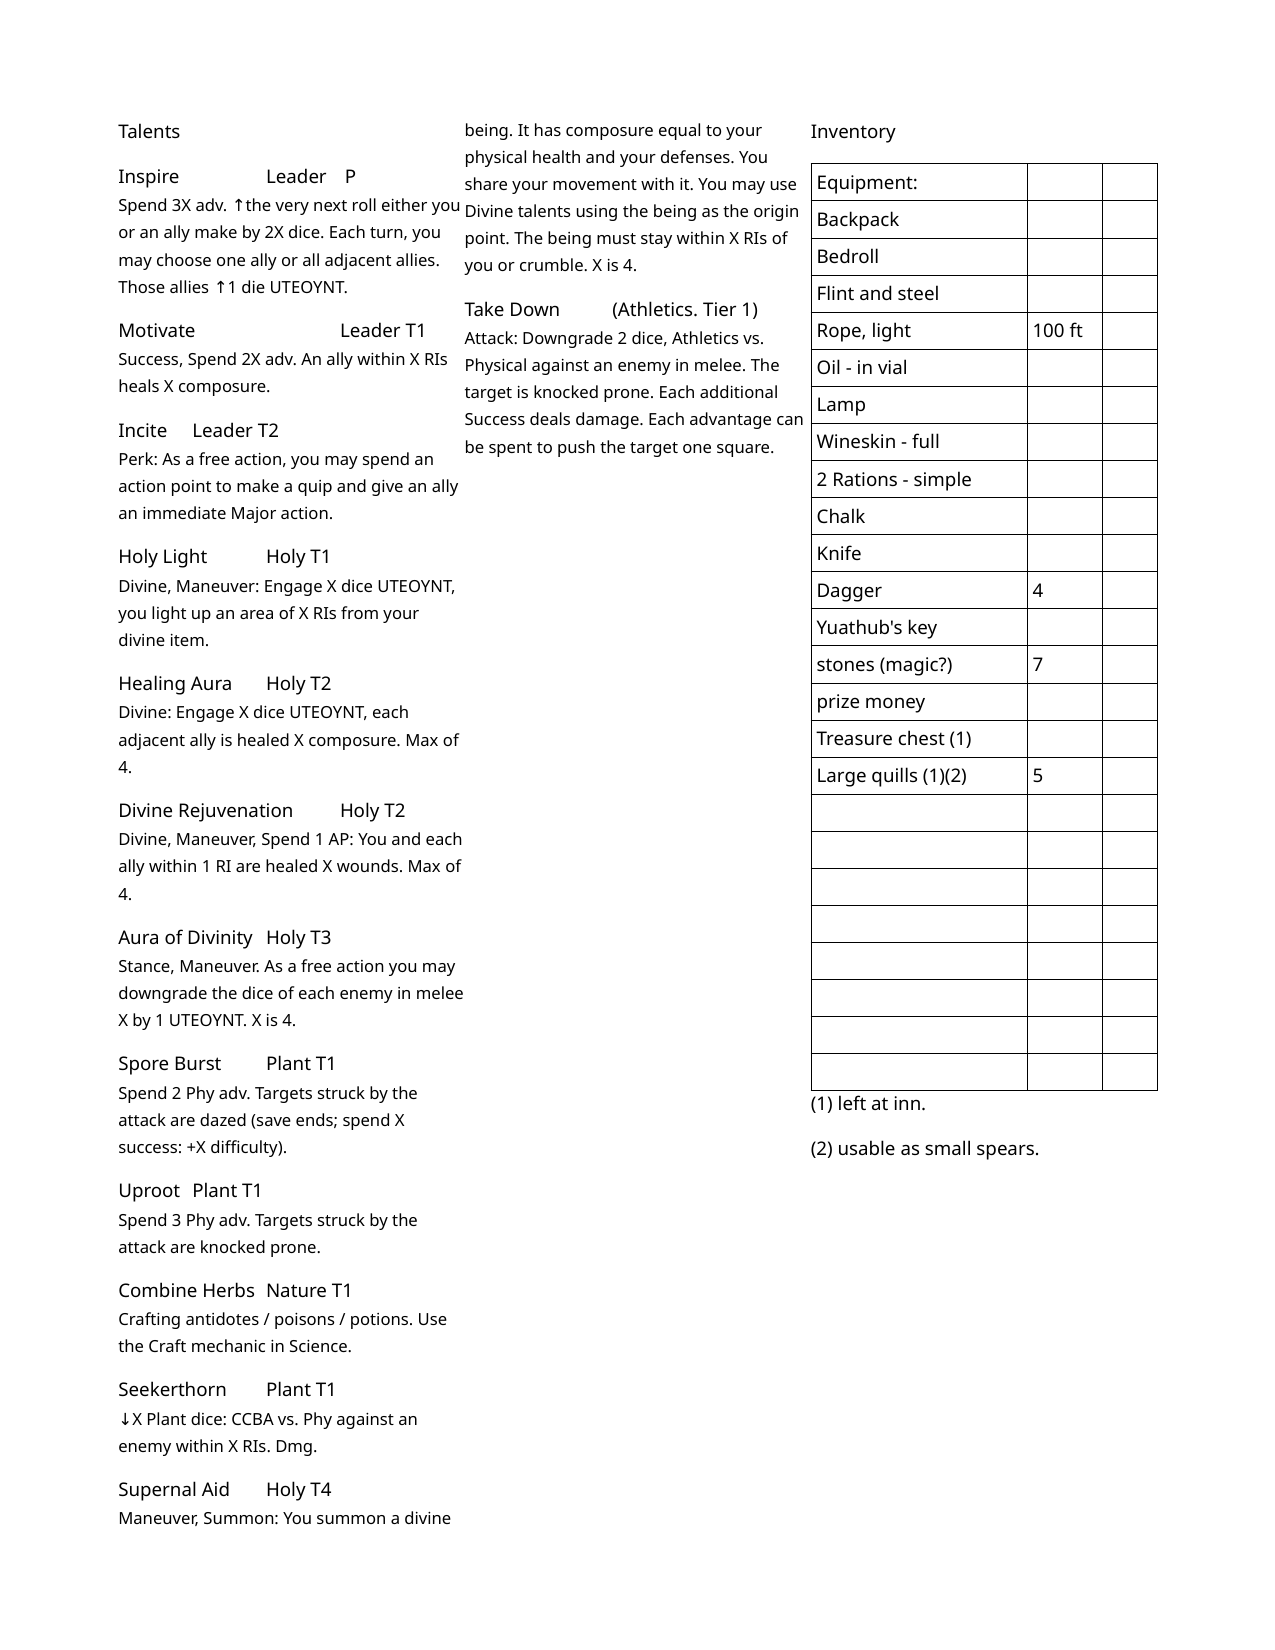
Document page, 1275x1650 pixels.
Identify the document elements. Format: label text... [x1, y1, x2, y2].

table_cell Chalk [812, 498, 1027, 534]
table_cell [1028, 832, 1102, 868]
table_cell [1028, 239, 1102, 274]
table_cell Large quills (1)(2) [812, 758, 1027, 794]
table_cell [1103, 498, 1157, 534]
table_cell [1103, 201, 1157, 237]
table_cell [1103, 869, 1157, 905]
table_cell Knife [812, 535, 1027, 571]
table_cell [812, 980, 1027, 1016]
table_header Equipment: [812, 164, 1027, 200]
table_cell [1103, 239, 1157, 274]
table_cell [1028, 1054, 1102, 1090]
table_cell [812, 1017, 1027, 1053]
table_cell Dagger [812, 572, 1027, 608]
table_cell [1028, 609, 1102, 645]
table_cell [1103, 684, 1157, 719]
table_cell Rope, light [812, 313, 1027, 349]
table_cell [1103, 535, 1157, 571]
table_cell [812, 1054, 1027, 1090]
text (2) usable as small spears. [811, 1136, 1157, 1161]
table_cell [1103, 943, 1157, 979]
table_cell Flint and steel [812, 276, 1027, 312]
table_cell [1028, 795, 1102, 831]
text Divine, Maneuver: Engage X dice UTEOYNT, you light up an area of X RIs from your divine item. [118, 574, 464, 651]
table_cell [812, 795, 1027, 831]
table_cell 7 [1028, 646, 1102, 682]
text being. It has composure equal to your physical health and your defenses. You share your movement with it. You may use Divine talents using the being as the origin point. The being must stay within X RIs of you or crumble. X is 4. [464, 118, 811, 277]
table_cell [812, 943, 1027, 979]
text (1) left at inn. [811, 1091, 1157, 1116]
table_cell [1103, 461, 1157, 497]
table_cell [1103, 313, 1157, 349]
table_header [1103, 164, 1157, 200]
table_cell 2 Rations - simple [812, 461, 1027, 497]
text Spend 2 Phy adv. Targets struck by the attack are dazed (save ends; spend X success: +X difficulty). [118, 1081, 464, 1158]
table_cell [1103, 350, 1157, 386]
table_cell [812, 906, 1027, 942]
table_cell 4 [1028, 572, 1102, 608]
table_cell [1028, 350, 1102, 386]
text Motivate Leader T1 [118, 317, 464, 343]
text Healing Aura Holy T2 [118, 670, 464, 696]
text Divine Rejuvenation Holy T2 [118, 797, 464, 823]
text Talents [118, 118, 464, 144]
table_cell [1103, 609, 1157, 645]
table_cell [1103, 795, 1157, 831]
table_cell [1028, 1017, 1102, 1053]
table_cell [1028, 906, 1102, 942]
table_cell [1028, 424, 1102, 460]
table_cell stones (magic?) [812, 646, 1027, 682]
table_cell [812, 869, 1027, 905]
table_cell [1028, 535, 1102, 571]
text Attack: Downgrade 2 dice, Athletics vs. Physical against an enemy in melee. The target is knocked prone. Each additional Success deals damage. Each advantage can be spent to push the target one square. [464, 326, 811, 458]
text Incite Leader T2 [118, 417, 464, 442]
table_cell 5 [1028, 758, 1102, 794]
table_cell [1103, 980, 1157, 1016]
table_cell [1103, 424, 1157, 460]
table_cell [1028, 201, 1102, 237]
text Uproot Plant T1 [118, 1177, 464, 1203]
table_cell [1028, 869, 1102, 905]
text Maneuver, Summon: You summon a divine [118, 1507, 464, 1529]
text ↓X Plant dice: CCBA vs. Phy against an enemy within X RIs. Dmg. [118, 1407, 464, 1457]
text Spend 3X adv. ↑the very next roll either you or an ally make by 2X dice. Each turn, you may choose one ally or all adjacent allies. Those allies ↑1 die UTEOYNT. [118, 194, 464, 298]
table_cell Treasure chest (1) [812, 721, 1027, 757]
text Holy Light Holy T1 [118, 544, 464, 569]
text Spend 3 Phy adv. Targets struck by the attack are knocked prone. [118, 1208, 464, 1258]
table_cell [812, 832, 1027, 868]
table_cell [1103, 1054, 1157, 1090]
text Perk: As a free action, you may spend an action point to make a quip and give an ally an immediate Major action. [118, 447, 464, 524]
text Stance, Maneuver. As a free action you may downgrade the dice of each enemy in melee X by 1 UTEOYNT. X is 4. [118, 954, 464, 1032]
table_cell [1103, 276, 1157, 312]
table_cell [1103, 387, 1157, 423]
text Aura of Divinity Holy T3 [118, 924, 464, 949]
table_cell [1028, 721, 1102, 757]
table_cell Oil - in vial [812, 350, 1027, 386]
table_cell [1028, 276, 1102, 312]
table_cell [1103, 721, 1157, 757]
table_cell [1103, 906, 1157, 942]
text Combine Herbs Nature T1 [118, 1277, 464, 1303]
table_cell [1103, 758, 1157, 794]
table_cell 100 ft [1028, 313, 1102, 349]
text Inventory [811, 118, 1157, 144]
table_cell [1028, 498, 1102, 534]
table_cell [1028, 461, 1102, 497]
table_cell Yuathub's key [812, 609, 1027, 645]
text Take Down (Athletics. Tier 1) [464, 296, 811, 321]
table_cell [1028, 387, 1102, 423]
table_cell prize money [812, 684, 1027, 719]
text Inspire Leader P [118, 163, 464, 189]
text Divine: Engage X dice UTEOYNT, each adjacent ally is healed X composure. Max of 4. [118, 701, 464, 778]
text Spore Burst Plant T1 [118, 1051, 464, 1076]
table_cell [1103, 1017, 1157, 1053]
table_cell [1103, 832, 1157, 868]
table_header [1028, 164, 1102, 200]
table_cell Backpack [812, 201, 1027, 237]
text Success, Spend 2X adv. An ally within X RIs heals X composure. [118, 348, 464, 398]
table_cell [1028, 980, 1102, 1016]
table_cell [1103, 646, 1157, 682]
text Crafting antidotes / poisons / potions. Use the Craft mechanic in Science. [118, 1308, 464, 1358]
table_cell Wineskin - full [812, 424, 1027, 460]
table_cell [1028, 684, 1102, 719]
text Supernal Aid Holy T4 [118, 1476, 464, 1502]
table_cell [1028, 943, 1102, 979]
text Seekerthorn Plant T1 [118, 1377, 464, 1402]
table_cell Lamp [812, 387, 1027, 423]
text Divine, Maneuver, Spend 1 AP: You and each ally within 1 RI are healed X wounds. Max of 4. [118, 828, 464, 905]
table_cell [1103, 572, 1157, 608]
table_cell Bedroll [812, 239, 1027, 274]
